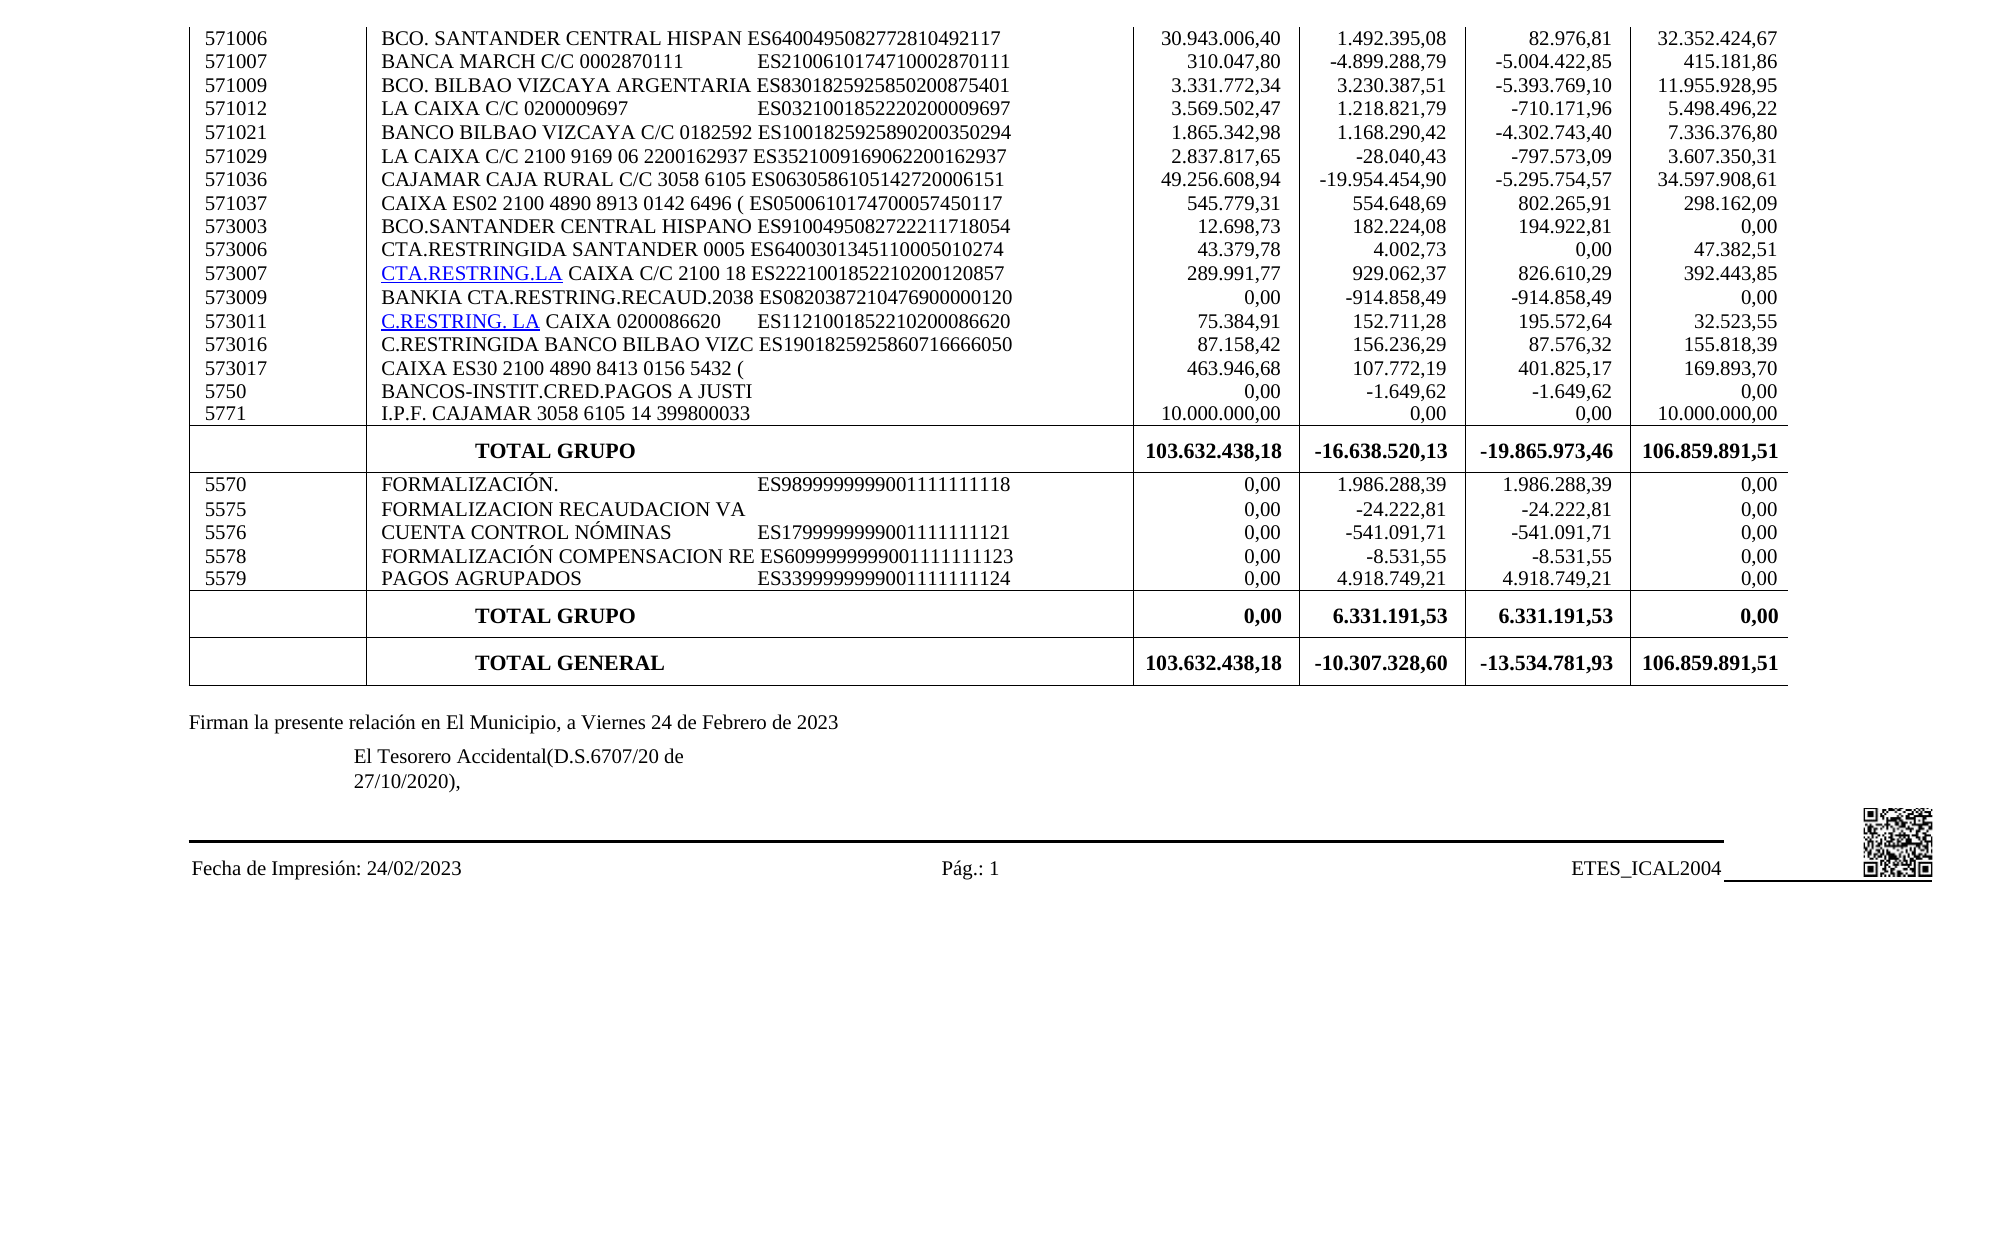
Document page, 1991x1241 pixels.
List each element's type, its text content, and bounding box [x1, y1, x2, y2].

table_cell 4.918.749,21 [1300, 569, 1465, 589]
table_cell 1.492.395,08 [1300, 27, 1465, 51]
table_cell -10.307.328,60 [1300, 638, 1465, 684]
table_cell 103.632.438,18 [1134, 638, 1299, 684]
table_cell 571021 [190, 121, 366, 144]
table_cell -5.295.754,57 [1466, 168, 1630, 192]
table_cell 0,00 [1134, 569, 1299, 589]
table_cell 289.991,77 [1134, 262, 1299, 286]
table_cell 32.352.424,67 [1631, 27, 1787, 51]
table_cell BANCOS-INSTIT.CRED.PAGOS A JUSTI [367, 380, 1133, 403]
table_cell 3.331.772,34 [1134, 74, 1299, 97]
table_cell 1.168.290,42 [1300, 121, 1465, 144]
table_cell 545.779,31 [1134, 192, 1299, 215]
table_cell -8.531,55 [1300, 545, 1465, 568]
table_cell 107.772,19 [1300, 357, 1465, 380]
table_cell 0,00 [1631, 215, 1787, 238]
table_cell 573003 [190, 215, 366, 238]
table_cell 573016 [190, 333, 366, 357]
table_cell -541.091,71 [1300, 521, 1465, 545]
table_cell -19.865.973,46 [1466, 426, 1630, 472]
table_cell 0,00 [1466, 239, 1630, 262]
table_cell 5575 [190, 498, 366, 521]
table_cell CAIXA ES30 2100 4890 8413 0156 5432 ( [367, 357, 1133, 380]
table_cell 826.610,29 [1466, 262, 1630, 286]
table_cell 4.918.749,21 [1466, 569, 1630, 589]
table_cell -8.531,55 [1466, 545, 1630, 568]
table_cell Fecha de Impresión: 24/02/2023 Pág.: 1 ETES_ICAL2004 [189, 843, 1724, 880]
table_cell BANCO BILBAO VIZCAYA C/C 0182592 ES1001825925890200350294 [367, 121, 1133, 144]
table_cell 169.893,70 [1631, 357, 1787, 380]
table_cell I.P.F. CAJAMAR 3058 6105 14 399800033 [367, 404, 1133, 424]
table_cell TOTAL GRUPO [367, 426, 1133, 472]
table_cell 34.597.908,61 [1631, 168, 1787, 192]
table_cell 0,00 [1631, 591, 1787, 637]
table_cell 0,00 [1631, 380, 1787, 403]
table_cell 6.331.191,53 [1300, 591, 1465, 637]
table_cell 401.825,17 [1466, 357, 1630, 380]
table_cell 30.943.006,40 [1134, 27, 1299, 51]
table_cell 571007 [190, 51, 366, 74]
table_cell 5578 [190, 545, 366, 568]
table_cell -5.393.769,10 [1466, 74, 1630, 97]
table_cell [190, 426, 366, 472]
table_cell 571006 [190, 27, 366, 51]
table_cell 298.162,09 [1631, 192, 1787, 215]
table_cell BANKIA CTA.RESTRING.RECAUD.2038 ES0820387210476900000120 [367, 286, 1133, 309]
table_cell 0,00 [1631, 286, 1787, 309]
table_cell 0,00 [1631, 545, 1787, 568]
table_header [189, 805, 1724, 840]
table_cell 10.000.000,00 [1134, 404, 1299, 424]
table_cell 0,00 [1631, 473, 1787, 497]
table_cell -5.004.422,85 [1466, 51, 1630, 74]
table_cell 0,00 [1134, 498, 1299, 521]
table_cell 87.576,32 [1466, 333, 1630, 357]
table_cell -797.573,09 [1466, 145, 1630, 168]
table_cell 310.047,80 [1134, 51, 1299, 74]
table_cell 929.062,37 [1300, 262, 1465, 286]
table_cell 0,00 [1631, 498, 1787, 521]
table_cell 0,00 [1466, 404, 1630, 424]
table_cell 573007 [190, 262, 366, 286]
table_cell BCO.SANTANDER CENTRAL HISPANO ES9100495082722211718054 [367, 215, 1133, 238]
table_cell -28.040,43 [1300, 145, 1465, 168]
table_cell 5576 [190, 521, 366, 545]
table_cell 571009 [190, 74, 366, 97]
table_cell BCO. SANTANDER CENTRAL HISPAN ES6400495082772810492117 [367, 27, 1133, 51]
table_cell [190, 638, 366, 684]
table_cell -710.171,96 [1466, 98, 1630, 121]
table_cell CTA.RESTRINGIDA SANTANDER 0005 ES6400301345110005010274 [367, 239, 1133, 262]
table_cell 0,00 [1134, 591, 1299, 637]
table_cell FORMALIZACION RECAUDACION VA [367, 498, 1133, 521]
table_cell 195.572,64 [1466, 310, 1630, 333]
table_cell -1.649,62 [1300, 380, 1465, 403]
table_cell 0,00 [1631, 569, 1787, 589]
table_cell -13.534.781,93 [1466, 638, 1630, 684]
text Firman la presente relación en El Municipio, a Viernes 24 de Febrero de 2023 [188, 711, 1932, 734]
table_cell 4.002,73 [1300, 239, 1465, 262]
table_cell 3.569.502,47 [1134, 98, 1299, 121]
table_cell 47.382,51 [1631, 239, 1787, 262]
table_cell 3.607.350,31 [1631, 145, 1787, 168]
table_cell 155.818,39 [1631, 333, 1787, 357]
table_cell 0,00 [1134, 380, 1299, 403]
table_cell -19.954.454,90 [1300, 168, 1465, 192]
table_cell 6.331.191,53 [1466, 591, 1630, 637]
table_cell -24.222,81 [1466, 498, 1630, 521]
table_cell PAGOS AGRUPADOS ES3399999999001111111124 [367, 569, 1133, 589]
table_cell 1.865.342,98 [1134, 121, 1299, 144]
table_cell 194.922,81 [1466, 215, 1630, 238]
table_cell 182.224,08 [1300, 215, 1465, 238]
text El Tesorero Accidental(D.S.6707/20 de 27/10/2020), [353, 743, 1932, 793]
table_cell 103.632.438,18 [1134, 426, 1299, 472]
table_cell 571036 [190, 168, 366, 192]
table_cell TOTAL GRUPO [367, 591, 1133, 637]
table_cell 463.946,68 [1134, 357, 1299, 380]
table_cell 87.158,42 [1134, 333, 1299, 357]
table_cell 0,00 [1134, 545, 1299, 568]
table_cell 1.218.821,79 [1300, 98, 1465, 121]
table_cell 1.986.288,39 [1466, 473, 1630, 497]
table_cell CUENTA CONTROL NÓMINAS ES1799999999001111111121 [367, 521, 1133, 545]
table_cell -914.858,49 [1466, 286, 1630, 309]
table_cell 82.976,81 [1466, 27, 1630, 51]
table_cell 156.236,29 [1300, 333, 1465, 357]
table_cell 571012 [190, 98, 366, 121]
table_cell 5579 [190, 569, 366, 589]
table_cell -1.649,62 [1466, 380, 1630, 403]
table_cell CAIXA ES02 2100 4890 8913 0142 6496 ( ES0500610174700057450117 [367, 192, 1133, 215]
table_cell 2.837.817,65 [1134, 145, 1299, 168]
table_cell 106.859.891,51 [1631, 426, 1787, 472]
table_cell -4.302.743,40 [1466, 121, 1630, 144]
table_cell 0,00 [1134, 473, 1299, 497]
table_cell 32.523,55 [1631, 310, 1787, 333]
table_cell 415.181,86 [1631, 51, 1787, 74]
table_cell 573011 [190, 310, 366, 333]
table_cell 0,00 [1134, 521, 1299, 545]
table_cell 11.955.928,95 [1631, 74, 1787, 97]
table_cell 5750 [190, 380, 366, 403]
table_cell 106.859.891,51 [1631, 638, 1787, 684]
table_cell CAJAMAR CAJA RURAL C/C 3058 6105 ES0630586105142720006151 [367, 168, 1133, 192]
table_cell 571037 [190, 192, 366, 215]
table_cell 7.336.376,80 [1631, 121, 1787, 144]
table_cell 802.265,91 [1466, 192, 1630, 215]
table_cell 12.698,73 [1134, 215, 1299, 238]
table_cell 573009 [190, 286, 366, 309]
table_cell FORMALIZACIÓN COMPENSACION RE ES6099999999001111111123 [367, 545, 1133, 568]
table_cell TOTAL GENERAL [367, 638, 1133, 684]
table_cell 5570 [190, 473, 366, 497]
table_cell 49.256.608,94 [1134, 168, 1299, 192]
table_cell [190, 591, 366, 637]
table_cell BANCA MARCH C/C 0002870111 ES2100610174710002870111 [367, 51, 1133, 74]
table_cell FORMALIZACIÓN. ES9899999999001111111118 [367, 473, 1133, 497]
table_cell -541.091,71 [1466, 521, 1630, 545]
table_cell 573006 [190, 239, 366, 262]
table_cell 5771 [190, 404, 366, 424]
table_cell 75.384,91 [1134, 310, 1299, 333]
table_cell 554.648,69 [1300, 192, 1465, 215]
table_cell C.RESTRING. LA CAIXA 0200086620 ES1121001852210200086620 [367, 310, 1133, 333]
table_cell 392.443,85 [1631, 262, 1787, 286]
table_cell 5.498.496,22 [1631, 98, 1787, 121]
picture [1863, 808, 1933, 877]
table_cell C.RESTRINGIDA BANCO BILBAO VIZC ES1901825925860716666050 [367, 333, 1133, 357]
table_cell 0,00 [1134, 286, 1299, 309]
table_cell 3.230.387,51 [1300, 74, 1465, 97]
table_cell LA CAIXA C/C 2100 9169 06 2200162937 ES3521009169062200162937 [367, 145, 1133, 168]
table_cell -914.858,49 [1300, 286, 1465, 309]
table_cell 573017 [190, 357, 366, 380]
table_cell 571029 [190, 145, 366, 168]
table_cell BCO. BILBAO VIZCAYA ARGENTARIA ES8301825925850200875401 [367, 74, 1133, 97]
table_cell 152.711,28 [1300, 310, 1465, 333]
table_cell 1.986.288,39 [1300, 473, 1465, 497]
table_cell 10.000.000,00 [1631, 404, 1787, 424]
table_cell -4.899.288,79 [1300, 51, 1465, 74]
table_header [1724, 805, 1932, 880]
table_cell -16.638.520,13 [1300, 426, 1465, 472]
table_cell 0,00 [1631, 521, 1787, 545]
table_cell LA CAIXA C/C 0200009697 ES0321001852220200009697 [367, 98, 1133, 121]
table_cell -24.222,81 [1300, 498, 1465, 521]
table_cell 0,00 [1300, 404, 1465, 424]
table_cell CTA.RESTRING.LA CAIXA C/C 2100 18 ES2221001852210200120857 [367, 262, 1133, 286]
table_cell 43.379,78 [1134, 239, 1299, 262]
